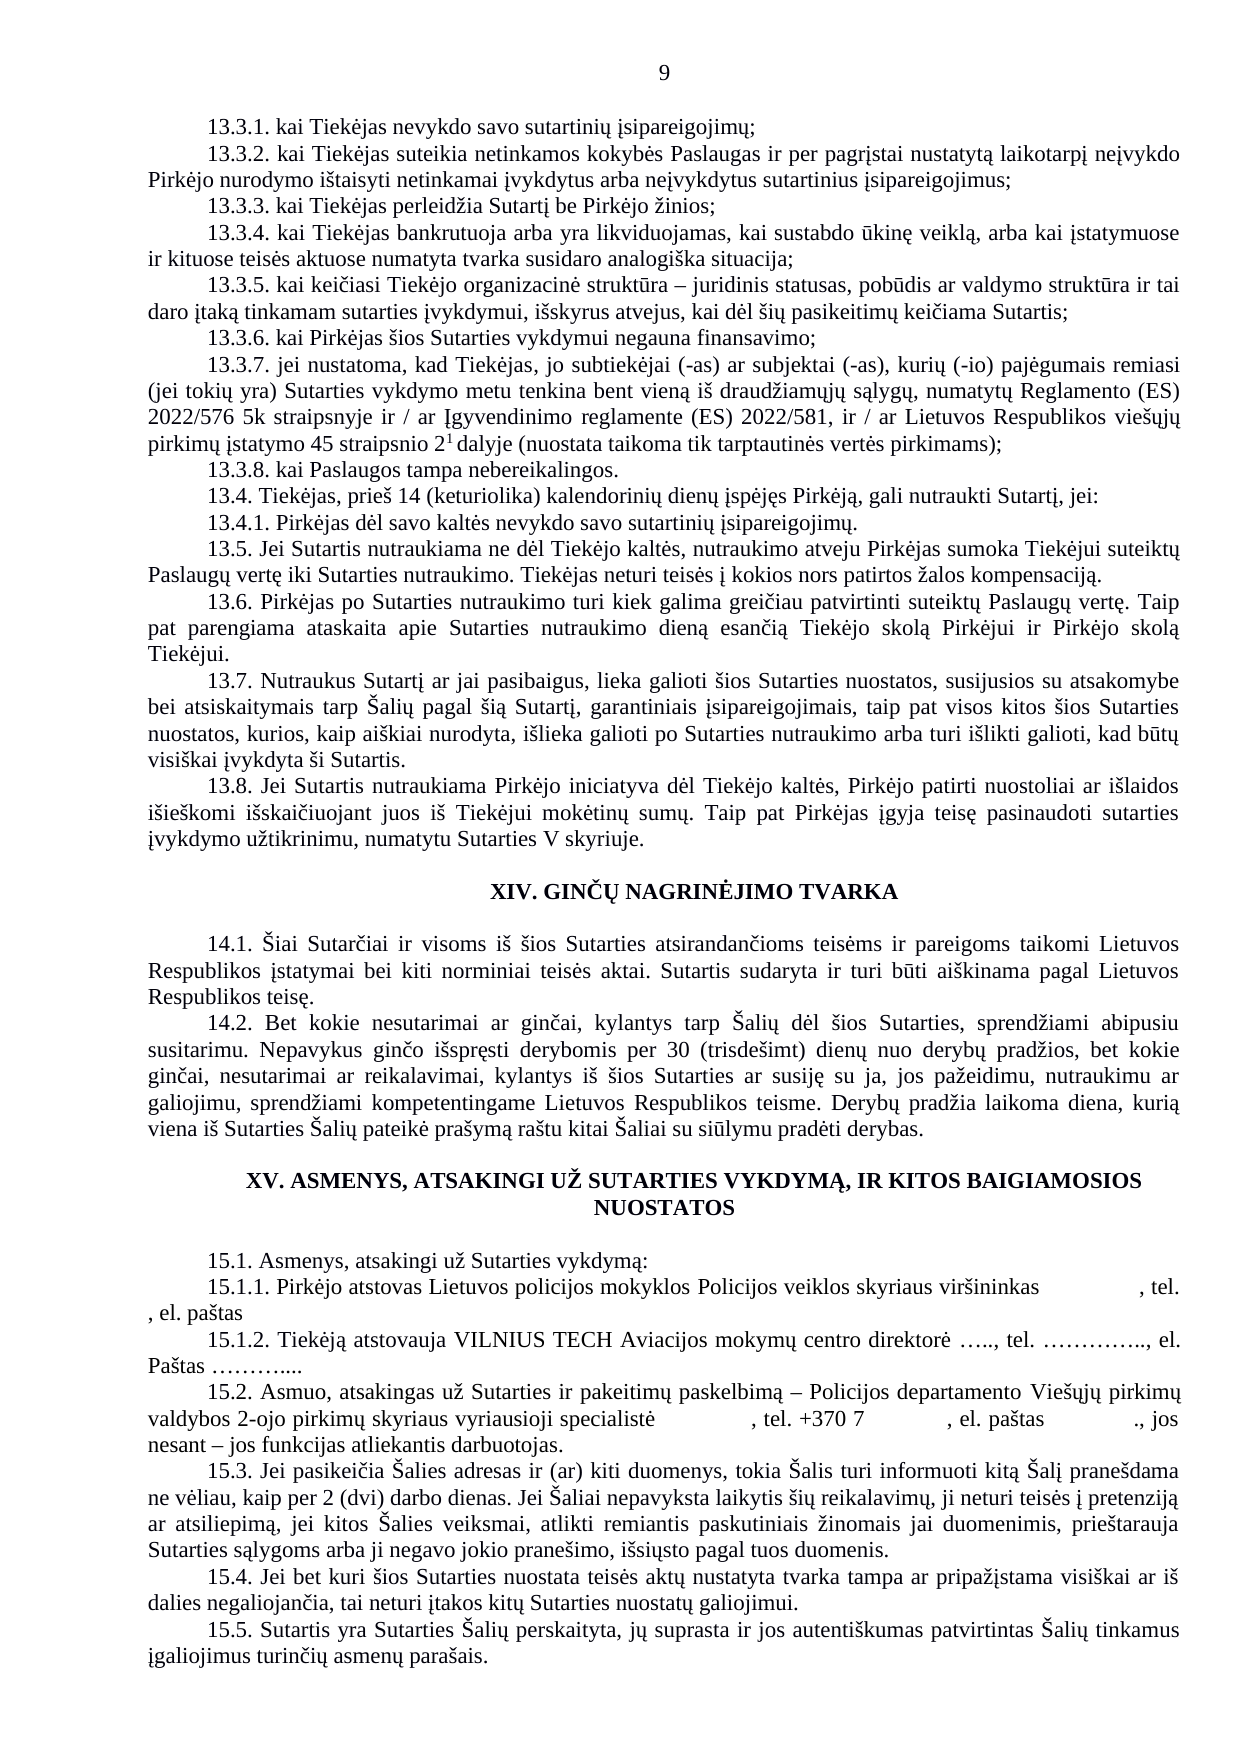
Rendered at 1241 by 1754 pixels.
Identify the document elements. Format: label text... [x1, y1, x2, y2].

text 13.3.3. kai Tiekėjas perleidžia Sutartį be Pirkėjo žinios; [148, 192, 1181, 219]
text 15.4. Jei bet kuri šios Sutarties nuostata teisės aktų nustatyta tvarka tampa ar pripažįstama visiškai ar iš dalies negaliojančia, tai neturi įtakos kitų Sutarties nuostatų galiojimui. [148, 1563, 1181, 1616]
text 15.5. Sutartis yra Sutarties Šalių perskaityta, jų suprasta ir jos autentiškumas patvirtintas Šalių tinkamus įgaliojimus turinčių asmenų parašais. [148, 1616, 1181, 1668]
text 13.8. Jei Sutartis nutraukiama Pirkėjo iniciatyva dėl Tiekėjo kaltės, Pirkėjo patirti nuostoliai ar išlaidos išieškomi išskaičiuojant juos iš Tiekėjui mokėtinų sumų. Taip pat Pirkėjas įgyja teisę pasinaudoti sutarties įvykdymo užtikrinimu, numatytu Sutarties V skyriuje. [148, 772, 1181, 851]
text 14.1. Šiai Sutarčiai ir visoms iš šios Sutarties atsirandančioms teisėms ir pareigoms taikomi Lietuvos Respublikos įstatymai bei kiti norminiai teisės aktai. Sutartis sudaryta ir turi būti aiškinama pagal Lietuvos Respublikos teisę. [148, 930, 1181, 1009]
text 13.4.1. Pirkėjas dėl savo kaltės nevykdo savo sutartinių įsipareigojimų. [148, 509, 1181, 535]
text XV. ASMENYS, ATSAKINGI UŽ SUTARTIES VYKDYMĄ, IR KITOS BAIGIAMOSIOS NUOSTATOS [148, 1168, 1181, 1220]
text XIV. GINČŲ NAGRINĖJIMO TVARKA [148, 878, 1181, 904]
text 13.5. Jei Sutartis nutraukiama ne dėl Tiekėjo kaltės, nutraukimo atveju Pirkėjas sumoka Tiekėjui suteiktų Paslaugų vertę iki Sutarties nutraukimo. Tiekėjas neturi teisės į kokios nors patirtos žalos kompensaciją. [148, 535, 1181, 588]
text 15.1. Asmenys, atsakingi už Sutarties vykdymą: [148, 1247, 1181, 1273]
text 13.3.1. kai Tiekėjas nevykdo savo sutartinių įsipareigojimų; [148, 113, 1181, 140]
text 15.1.2. Tiekėją atstovauja VILNIUS TECH Aviacijos mokymų centro direktorė ….., tel. ………….., el. Paštas ……….... [148, 1326, 1181, 1378]
text 13.4. Tiekėjas, prieš 14 (keturiolika) kalendorinių dienų įspėjęs Pirkėją, gali nutraukti Sutartį, jei: [148, 482, 1181, 509]
text 13.3.7. jei nustatoma, kad Tiekėjas, jo subtiekėjai (-as) ar subjektai (-as), kurių (-io) pajėgumais remiasi (jei tokių yra) Sutarties vykdymo metu tenkina bent vieną iš draudžiamųjų sąlygų, numatytų Reglamento (ES) 2022/576 5k straipsnyje ir / ar Įgyvendinimo reglamente (ES) 2022/581, ir / ar Lietuvos Respublikos viešųjų pirkimų įstatymo 45 straipsnio 21 dalyje (nuostata taikoma tik tarptautinės vertės pirkimams); [148, 351, 1181, 456]
text 13.3.2. kai Tiekėjas suteikia netinkamos kokybės Paslaugas ir per pagrįstai nustatytą laikotarpį neįvykdo Pirkėjo nurodymo ištaisyti netinkamai įvykdytus arba neįvykdytus sutartinius įsipareigojimus; [148, 140, 1181, 192]
text 15.2. Asmuo, atsakingas už Sutarties ir pakeitimų paskelbimą – Policijos departamento Viešųjų pirkimų valdybos 2-ojo pirkimų skyriaus vyriausioji specialistė , tel. +370 7 , el. paštas ., jos nesant – jos funkcijas atliekantis darbuotojas. [148, 1378, 1181, 1457]
text 13.3.6. kai Pirkėjas šios Sutarties vykdymui negauna finansavimo; [148, 324, 1181, 351]
text 13.6. Pirkėjas po Sutarties nutraukimo turi kiek galima greičiau patvirtinti suteiktų Paslaugų vertę. Taip pat parengiama ataskaita apie Sutarties nutraukimo dieną esančią Tiekėjo skolą Pirkėjui ir Pirkėjo skolą Tiekėjui. [148, 588, 1181, 667]
text 13.3.8. kai Paslaugos tampa nebereikalingos. [148, 456, 1181, 482]
text 13.3.4. kai Tiekėjas bankrutuoja arba yra likviduojamas, kai sustabdo ūkinę veiklą, arba kai įstatymuose ir kituose teisės aktuose numatyta tvarka susidaro analogiška situacija; [148, 219, 1181, 272]
text 15.1.1. Pirkėjo atstovas Lietuvos policijos mokyklos Policijos veiklos skyriaus viršininkas , tel. , el. paštas [148, 1273, 1181, 1326]
text 13.3.5. kai keičiasi Tiekėjo organizacinė struktūra – juridinis statusas, pobūdis ar valdymo struktūra ir tai daro įtaką tinkamam sutarties įvykdymui, išskyrus atvejus, kai dėl šių pasikeitimų keičiama Sutartis; [148, 272, 1181, 324]
text 15.3. Jei pasikeičia Šalies adresas ir (ar) kiti duomenys, tokia Šalis turi informuoti kitą Šalį pranešdama ne vėliau, kaip per 2 (dvi) darbo dienas. Jei Šaliai nepavyksta laikytis šių reikalavimų, ji neturi teisės į pretenziją ar atsiliepimą, jei kitos Šalies veiksmai, atlikti remiantis paskutiniais žinomais jai duomenimis, prieštarauja Sutarties sąlygoms arba ji negavo jokio pranešimo, išsiųsto pagal tuos duomenis. [148, 1457, 1181, 1563]
text 13.7. Nutraukus Sutartį ar jai pasibaigus, lieka galioti šios Sutarties nuostatos, susijusios su atsakomybe bei atsiskaitymais tarp Šalių pagal šią Sutartį, garantiniais įsipareigojimais, taip pat visos kitos šios Sutarties nuostatos, kurios, kaip aiškiai nurodyta, išlieka galioti po Sutarties nutraukimo arba turi išlikti galioti, kad būtų visiškai įvykdyta ši Sutartis. [148, 667, 1181, 772]
text 14.2. Bet kokie nesutarimai ar ginčai, kylantys tarp Šalių dėl šios Sutarties, sprendžiami abipusiu susitarimu. Nepavykus ginčo išspręsti derybomis per 30 (trisdešimt) dienų nuo derybų pradžios, bet kokie ginčai, nesutarimai ar reikalavimai, kylantys iš šios Sutarties ar susiję su ja, jos pažeidimu, nutraukimu ar galiojimu, sprendžiami kompetentingame Lietuvos Respublikos teisme. Derybų pradžia laikoma diena, kurią viena iš Sutarties Šalių pateikė prašymą raštu kitai Šaliai su siūlymu pradėti derybas. [148, 1009, 1181, 1141]
